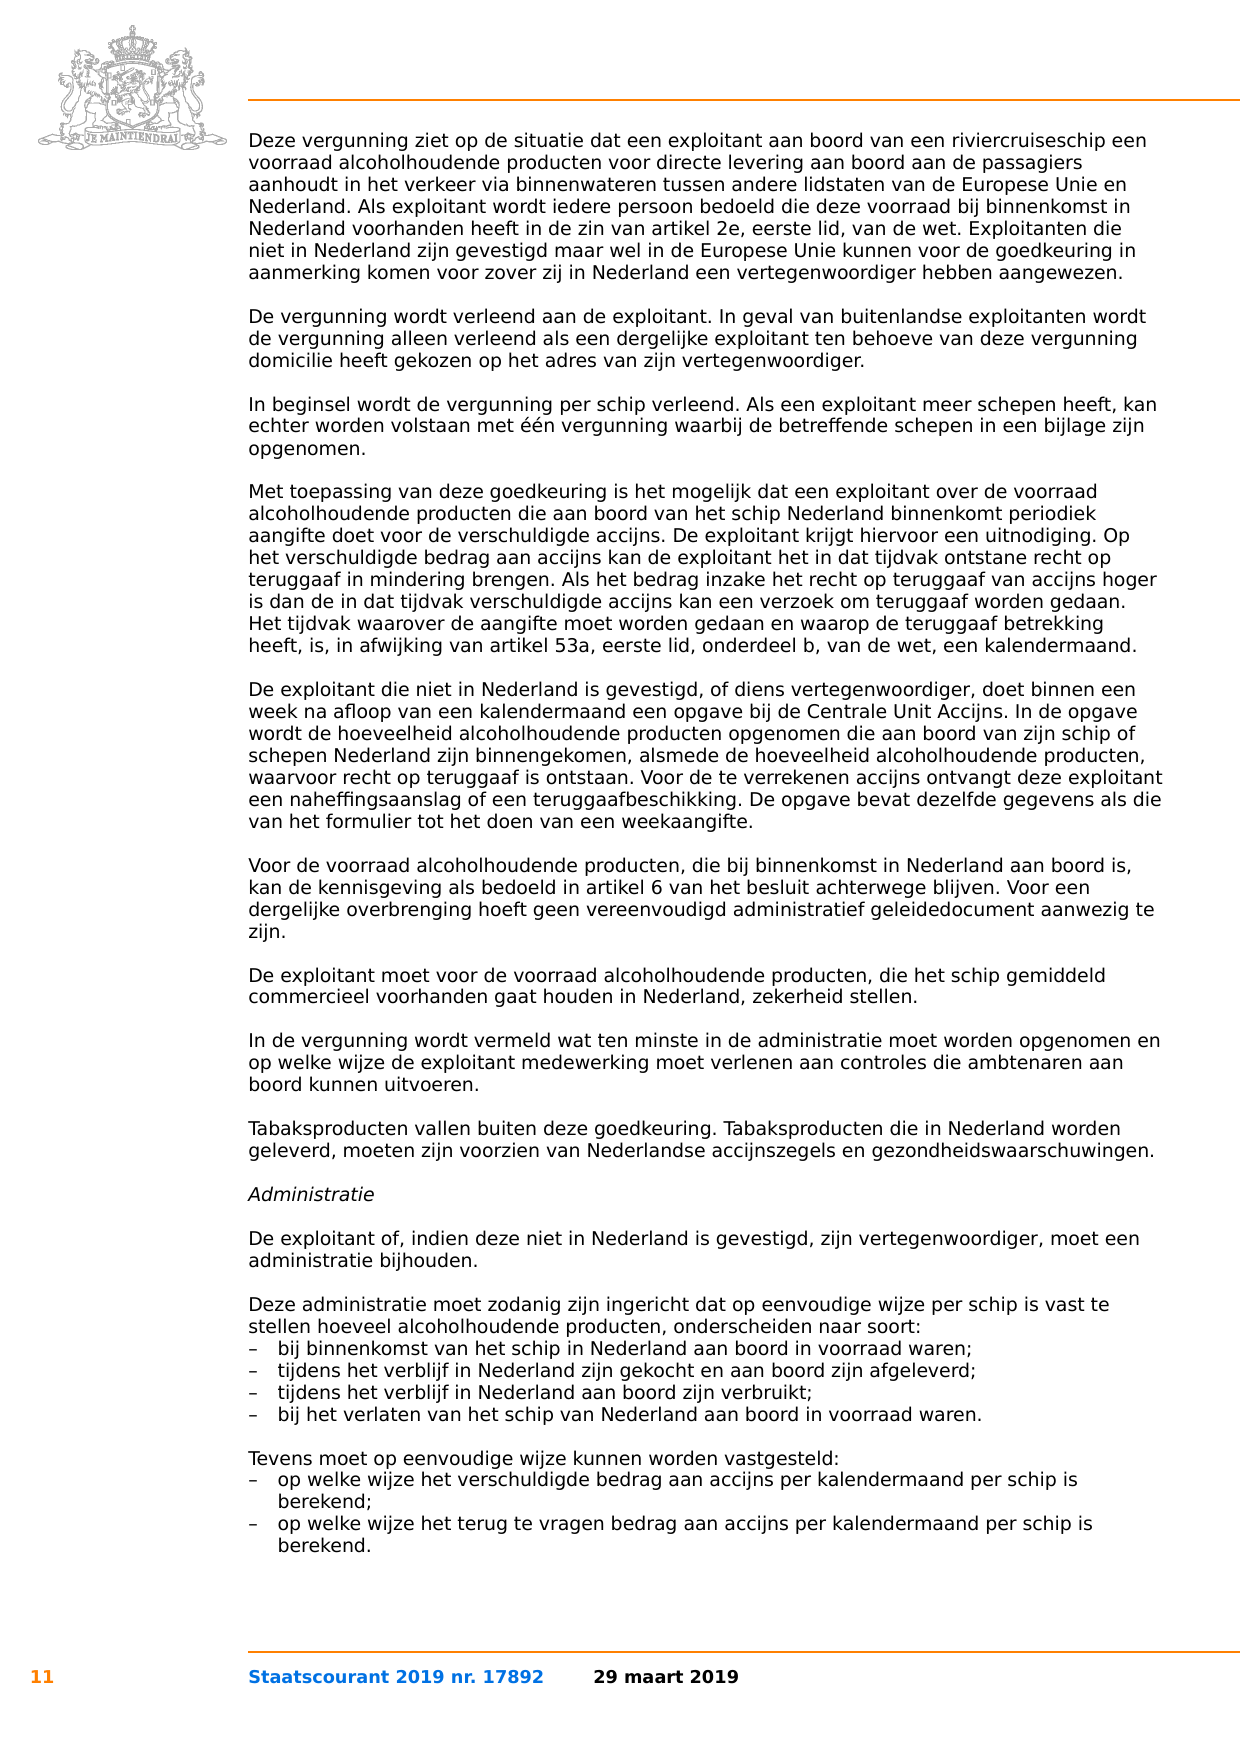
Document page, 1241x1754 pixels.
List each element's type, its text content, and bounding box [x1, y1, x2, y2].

text Met toepassing van deze goedkeuring is het mogelijk dat een exploitant over de voorraad alcoholhoudende producten die aan boord van het schip Nederland binnenkomt periodiek aangifte doet voor de verschuldigde accijns. De exploitant krijgt hiervoor een uitnodiging. Op het verschuldigde bedrag aan accijns kan de exploitant het in dat tijdvak ontstane recht op teruggaaf in mindering brengen. Als het bedrag inzake het recht op teruggaaf van accijns hoger is dan de in dat tijdvak verschuldigde accijns kan een verzoek om teruggaaf worden gedaan. Het tijdvak waarover de aangifte moet worden gedaan en waarop de teruggaaf betrekking heeft, is, in afwijking van artikel 53a, eerste lid, onderdeel b, van de wet, een kalendermaand. [248, 481, 1163, 657]
subtitle Administratie [248, 1184, 1163, 1206]
text Tabaksproducten vallen buiten deze goedkeuring. Tabaksproducten die in Nederland worden geleverd, moeten zijn voorzien van Nederlandse accijnszegels en gezondheidswaarschuwingen. [248, 1118, 1163, 1162]
text In beginsel wordt de vergunning per schip verleend. Als een exploitant meer schepen heeft, kan echter worden volstaan met één vergunning waarbij de betreffende schepen in een bijlage zijn opgenomen. [248, 393, 1163, 459]
text – tijdens het verblijf in Nederland zijn gekocht en aan boord zijn afgeleverd; [248, 1359, 1163, 1382]
text De exploitant moet voor de voorraad alcoholhoudende producten, die het schip gemiddeld commercieel voorhanden gaat houden in Nederland, zekerheid stellen. [248, 964, 1163, 1008]
text – bij het verlaten van het schip van Nederland aan boord in voorraad waren. [248, 1403, 1163, 1426]
picture [38, 25, 227, 150]
text Voor de voorraad alcoholhoudende producten, die bij binnenkomst in Nederland aan boord is, kan de kennisgeving als bedoeld in artikel 6 van het besluit achterwege blijven. Voor een dergelijke overbrenging hoeft geen vereenvoudigd administratief geleidedocument aanwezig te zijn. [248, 855, 1163, 943]
text De vergunning wordt verleend aan de exploitant. In geval van buitenlandse exploitanten wordt de vergunning alleen verleend als een dergelijke exploitant ten behoeve van deze vergunning domicilie heeft gekozen op het adres van zijn vertegenwoordiger. [248, 306, 1163, 372]
text De exploitant die niet in Nederland is gevestigd, of diens vertegenwoordiger, doet binnen een week na afloop van een kalendermaand een opgave bij de Centrale Unit Accijns. In de opgave wordt de hoeveelheid alcoholhoudende producten opgenomen die aan boord van zijn schip of schepen Nederland zijn binnengekomen, alsmede de hoeveelheid alcoholhoudende producten, waarvoor recht op teruggaaf is ontstaan. Voor de te verrekenen accijns ontvangt deze exploitant een naheffingsaanslag of een teruggaafbeschikking. De opgave bevat dezelfde gegevens als die van het formulier tot het doen van een weekaangifte. [248, 679, 1163, 833]
text – op welke wijze het verschuldigde bedrag aan accijns per kalendermaand per schip is berekend; [248, 1469, 1163, 1513]
text In de vergunning wordt vermeld wat ten minste in de administratie moet worden opgenomen en op welke wijze de exploitant medewerking moet verlenen aan controles die ambtenaren aan boord kunnen uitvoeren. [248, 1030, 1163, 1096]
text Deze administratie moet zodanig zijn ingericht dat op eenvoudige wijze per schip is vast te stellen hoeveel alcoholhoudende producten, onderscheiden naar soort: [248, 1294, 1163, 1338]
text – op welke wijze het terug te vragen bedrag aan accijns per kalendermaand per schip is berekend. [248, 1513, 1163, 1557]
text De exploitant of, indien deze niet in Nederland is gevestigd, zijn vertegenwoordiger, moet een administratie bijhouden. [248, 1228, 1163, 1272]
text Deze vergunning ziet op de situatie dat een exploitant aan boord van een riviercruiseschip een voorraad alcoholhoudende producten voor directe levering aan boord aan de passagiers aanhoudt in het verkeer via binnenwateren tussen andere lidstaten van de Europese Unie en Nederland. Als exploitant wordt iedere persoon bedoeld die deze voorraad bij binnenkomst in Nederland voorhanden heeft in de zin van artikel 2e, eerste lid, van de wet. Exploitanten die niet in Nederland zijn gevestigd maar wel in de Europese Unie kunnen voor de goedkeuring in aanmerking komen voor zover zij in Nederland een vertegenwoordiger hebben aangewezen. [248, 130, 1163, 284]
text – tijdens het verblijf in Nederland aan boord zijn verbruikt; [248, 1382, 1163, 1403]
text Tevens moet op eenvoudige wijze kunnen worden vastgesteld: [248, 1447, 1163, 1469]
text – bij binnenkomst van het schip in Nederland aan boord in voorraad waren; [248, 1338, 1163, 1359]
